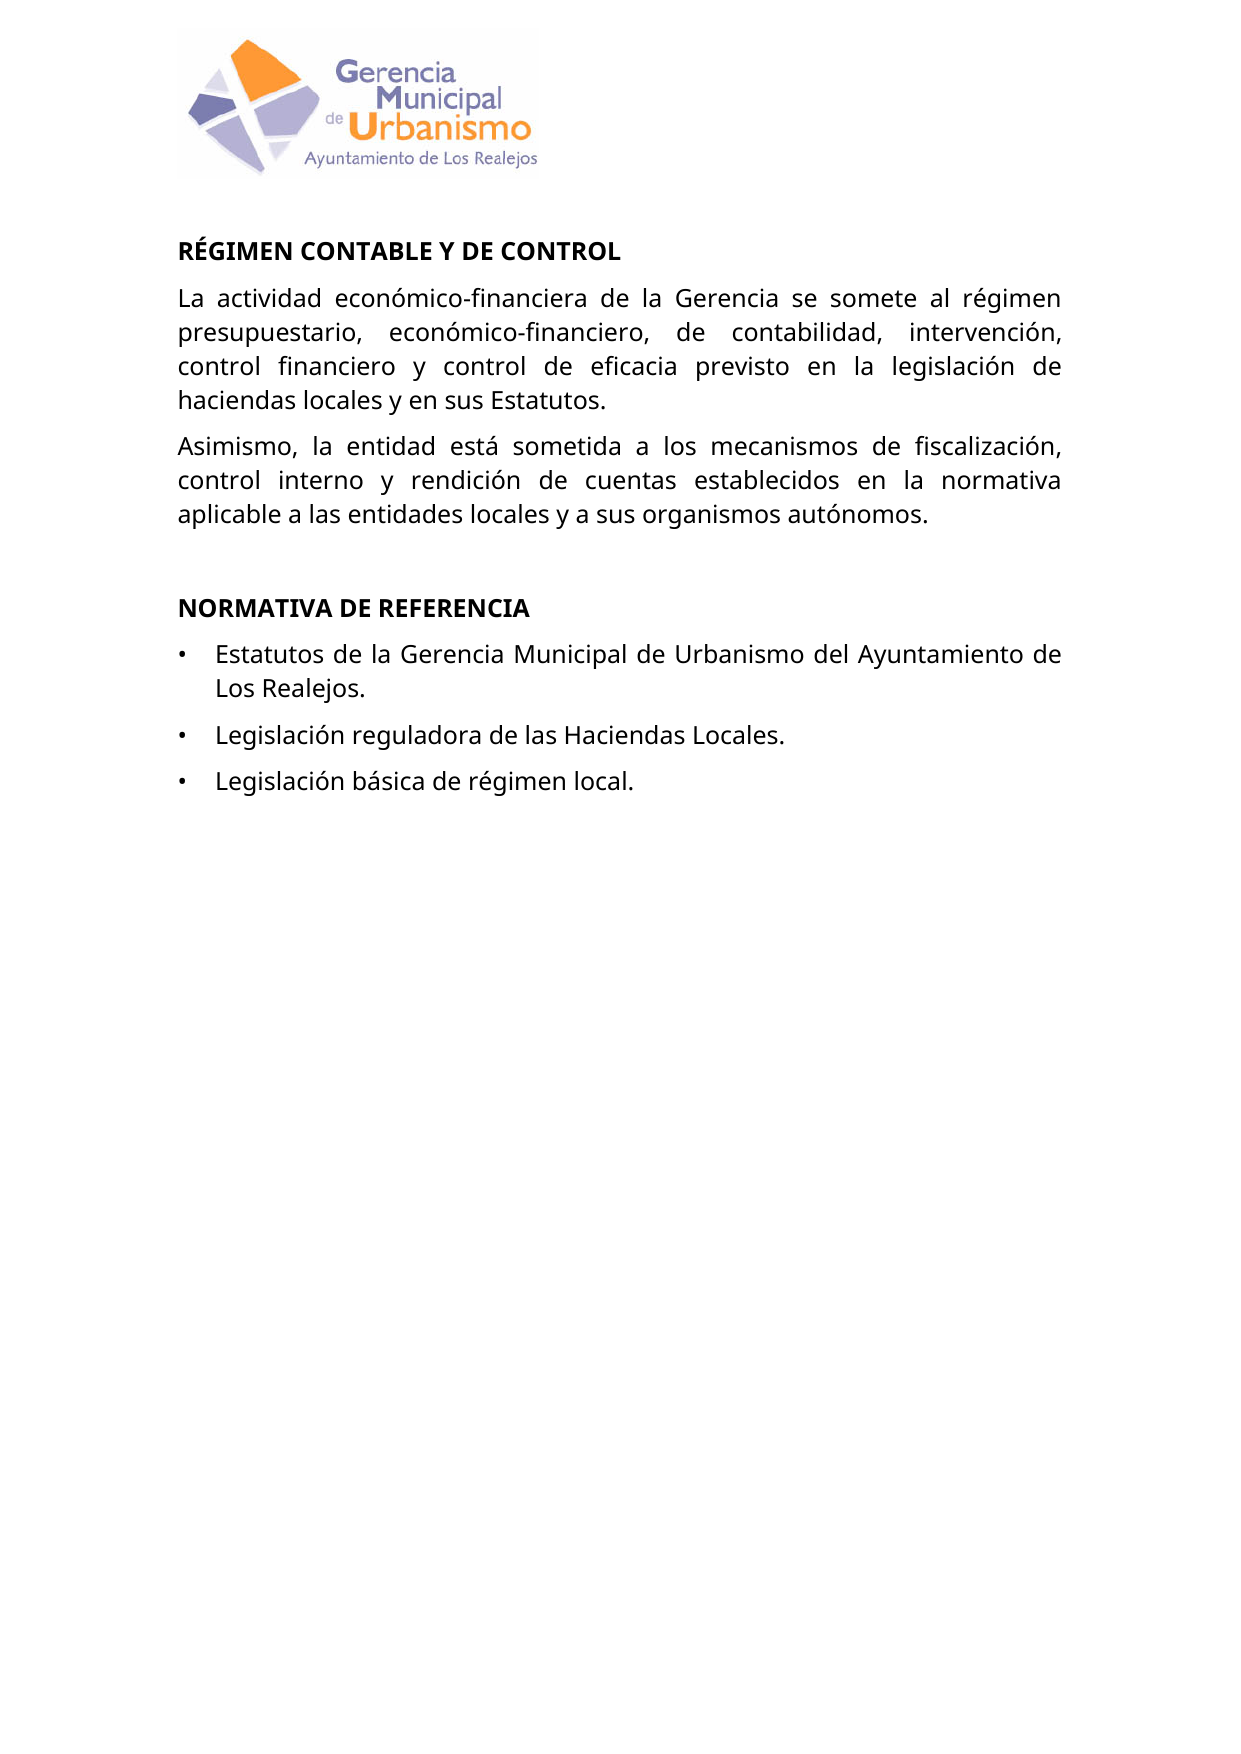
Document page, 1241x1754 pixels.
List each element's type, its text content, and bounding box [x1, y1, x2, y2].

list Estatutos de la Gerencia Municipal de Urbanismo del Ayuntamiento de Los Realejos. [177, 637, 1063, 705]
text Asimismo, la entidad está sometida a los mecanismos de fiscalización, control interno y rendición de cuentas establecidos en la normativa aplicable a las entidades locales y a sus organismos autónomos. [177, 429, 1063, 531]
text NORMATIVA DE REFERENCIA [177, 590, 1063, 624]
text La actividad económico-financiera de la Gerencia se somete al régimen presupuestario, económico-financiero, de contabilidad, intervención, control financiero y control de eficacia previsto en la legislación de haciendas locales y en sus Estatutos. [177, 280, 1063, 416]
list Legislación reguladora de las Haciendas Locales. [177, 717, 1063, 751]
list Legislación básica de régimen local. [177, 764, 1063, 798]
text RÉGIMEN CONTABLE Y DE CONTROL [177, 234, 1063, 268]
